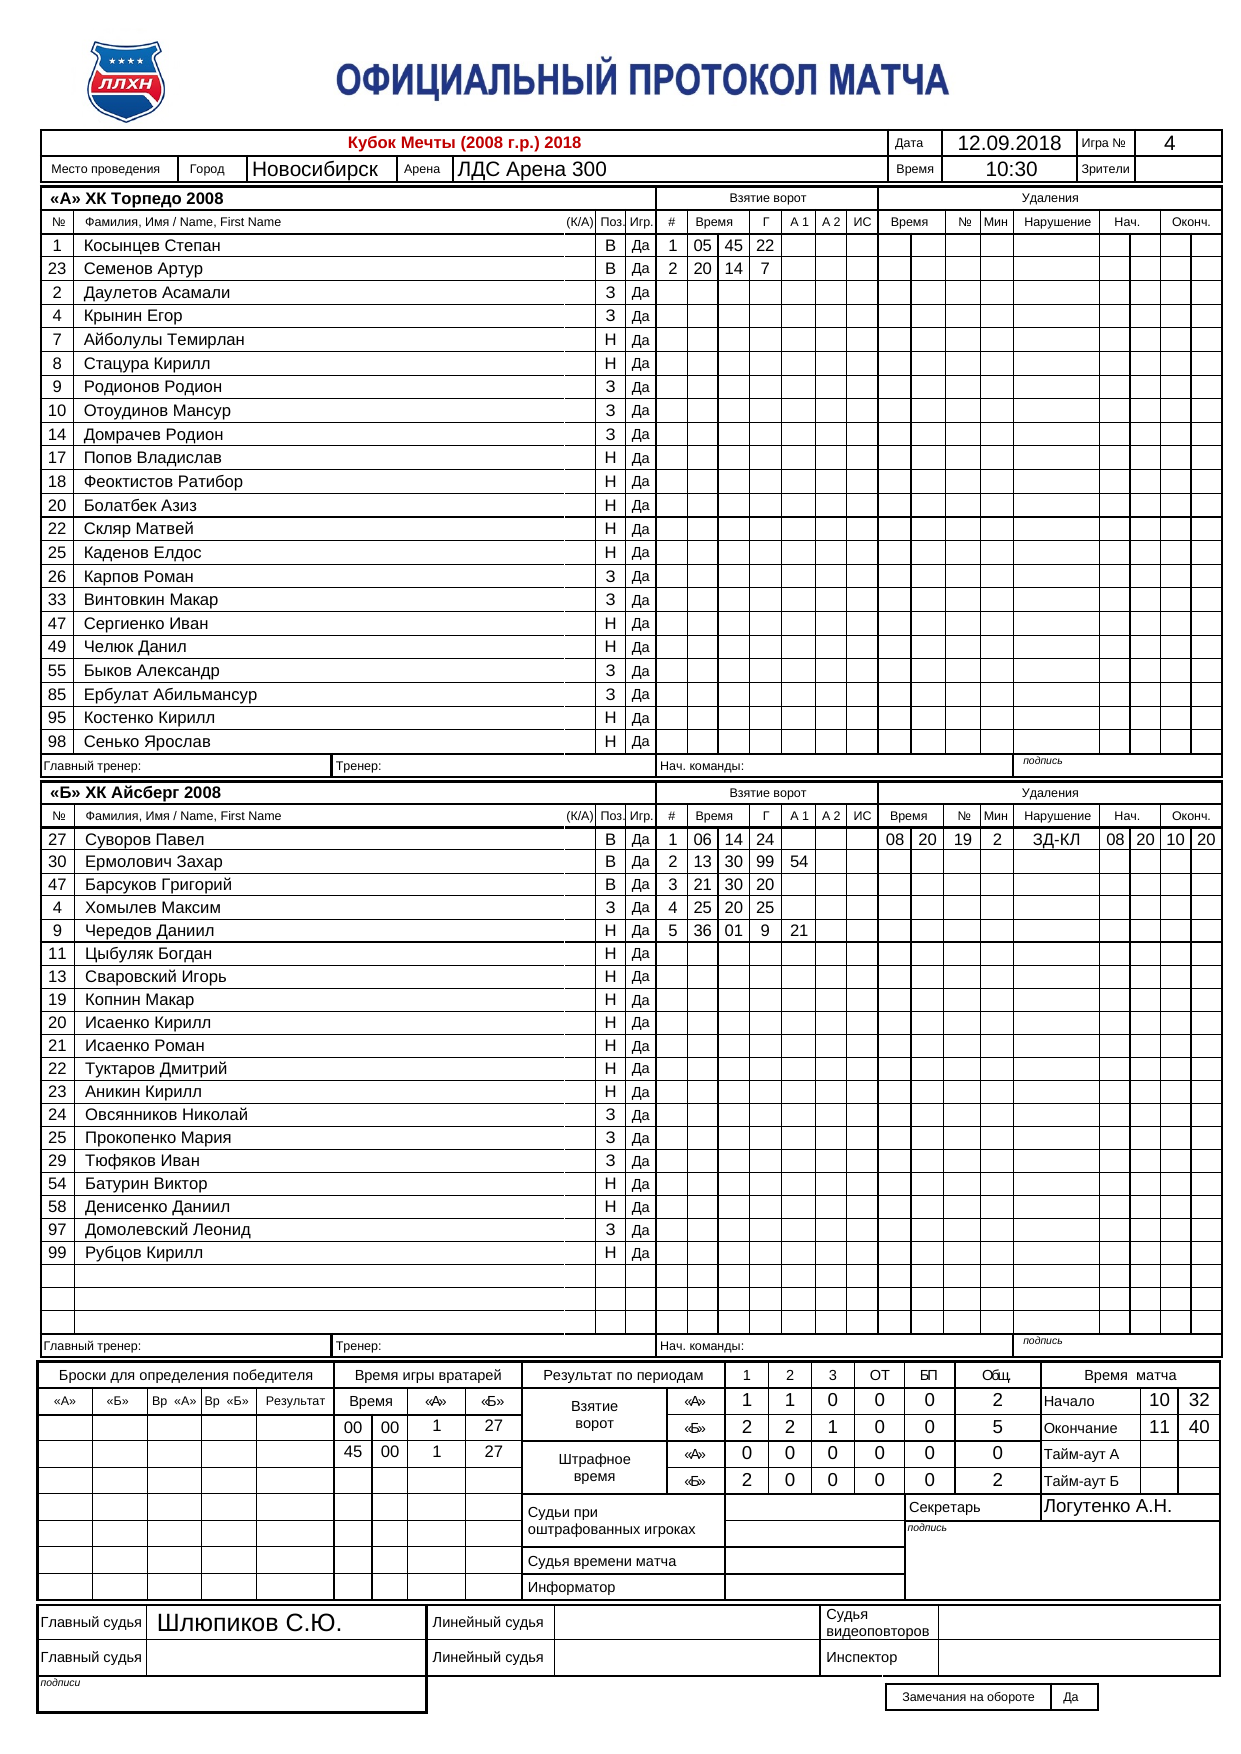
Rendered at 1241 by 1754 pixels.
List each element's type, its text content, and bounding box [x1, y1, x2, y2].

table_cell 0 [812, 1389, 854, 1413]
table_cell Мин [981, 211, 1013, 233]
table_cell [946, 423, 980, 445]
table_cell [981, 305, 1013, 327]
table_cell [1161, 636, 1190, 658]
table_cell Феоктистов Ратибор [74, 470, 564, 493]
table_cell 0 [905, 1415, 954, 1440]
table_cell [565, 730, 595, 753]
table_cell [1100, 659, 1129, 682]
table_cell Главный тренер: [42, 1335, 330, 1356]
table_cell Каденов Елдос [74, 541, 564, 564]
table_cell [719, 1035, 749, 1057]
table_cell [912, 423, 945, 445]
table_cell [816, 1196, 846, 1218]
table_cell [1014, 1219, 1099, 1241]
table_cell [847, 874, 877, 895]
table_cell [912, 376, 945, 398]
table_cell [1100, 281, 1129, 303]
table_cell [912, 588, 945, 611]
table_cell [883, 1677, 1220, 1681]
table_cell ИС [847, 805, 877, 826]
table_cell [912, 636, 945, 658]
table_cell Оконч. [1161, 805, 1221, 826]
table_cell [657, 1242, 687, 1264]
table_cell Ербулат Абильмансур [74, 683, 564, 706]
table_cell [202, 1494, 256, 1520]
table_cell [1014, 423, 1099, 445]
table_cell [657, 1012, 687, 1033]
table_header «А» ХК Торпедо 2008 [42, 188, 655, 209]
table_cell Да [626, 1219, 655, 1241]
table_cell Да [626, 565, 655, 587]
table_cell [1161, 1058, 1190, 1079]
table_cell [596, 1265, 625, 1287]
table_cell [719, 328, 749, 351]
table_cell [847, 1265, 877, 1287]
table_cell [816, 446, 846, 469]
table_cell Исаенко Роман [75, 1035, 564, 1057]
table_cell Да [626, 1012, 655, 1033]
table_cell Н [596, 920, 625, 941]
table_cell [782, 281, 815, 303]
table_cell Да [626, 1104, 655, 1126]
table_cell [688, 636, 717, 658]
table_cell [373, 1521, 407, 1546]
table_cell [847, 896, 877, 918]
table_cell [912, 518, 945, 540]
table_cell [816, 1265, 846, 1287]
table_cell [565, 659, 595, 682]
table_cell [1014, 636, 1099, 658]
table_cell 2 [726, 1415, 768, 1440]
table_cell [719, 1196, 749, 1218]
table_cell [981, 850, 1013, 872]
table_cell [1161, 896, 1190, 918]
table_cell [565, 943, 595, 964]
table_cell Да [626, 683, 655, 706]
table_cell [1100, 541, 1129, 564]
table_cell [1161, 1265, 1190, 1287]
table_cell [912, 1012, 943, 1033]
table_cell [1131, 470, 1160, 493]
table_cell [1161, 518, 1190, 540]
table_cell Да [626, 1058, 655, 1079]
table_cell [750, 423, 781, 445]
table_cell [847, 399, 877, 422]
table_cell В [596, 850, 625, 872]
table_cell 1 [812, 1415, 854, 1440]
table_cell [1014, 281, 1099, 303]
table_cell Денисенко Даниил [75, 1196, 564, 1218]
table_cell Да [626, 518, 655, 540]
table_cell [981, 730, 1013, 753]
table_cell [782, 1173, 815, 1195]
table_cell [1192, 1288, 1221, 1310]
table_cell [688, 376, 717, 398]
table_cell [657, 659, 687, 682]
table_cell [847, 1242, 877, 1264]
table_cell [816, 943, 846, 964]
table_cell Игр. [626, 805, 655, 826]
table_cell Фамилия, Имя / Name, First Name [74, 211, 565, 233]
table_cell [847, 1311, 877, 1333]
table_cell [946, 683, 980, 706]
table_cell [657, 1196, 687, 1218]
table_cell 23 [42, 1081, 74, 1103]
table_cell [1161, 328, 1190, 351]
table_cell Да [626, 874, 655, 895]
table_cell [981, 1035, 1013, 1057]
picture [5, 28, 1179, 129]
table_cell [1100, 1012, 1129, 1033]
table_cell [879, 636, 910, 658]
table_cell Да [626, 376, 655, 398]
table_cell [879, 1127, 910, 1149]
table_cell [1100, 565, 1129, 587]
table_cell [847, 920, 877, 941]
table_cell Н [596, 541, 625, 564]
table_cell [1131, 683, 1160, 706]
table_cell [847, 446, 877, 469]
table_cell З [596, 376, 625, 398]
table_cell З [596, 399, 625, 422]
table_cell 19 [42, 989, 74, 1011]
table_cell [816, 1219, 846, 1241]
table_cell [879, 850, 910, 872]
table_cell [879, 235, 910, 256]
table_cell [1179, 1468, 1219, 1493]
table_cell [816, 281, 846, 303]
table_cell [847, 257, 877, 280]
table_cell [782, 1127, 815, 1149]
table_cell [981, 494, 1013, 516]
table_cell [912, 1288, 943, 1310]
table_cell [946, 541, 980, 564]
table_cell [257, 1521, 333, 1546]
table_cell [1161, 541, 1190, 564]
table_cell [782, 1012, 815, 1033]
table_cell [1161, 1311, 1190, 1333]
table_cell [912, 1035, 943, 1057]
table_cell [847, 659, 877, 682]
table_cell [1014, 1288, 1099, 1310]
table_cell [816, 518, 846, 540]
table_cell 95 [42, 707, 73, 729]
table_cell [944, 1058, 980, 1079]
table_cell [816, 399, 846, 422]
table_cell 22 [750, 235, 781, 256]
table_header 3 [812, 1363, 854, 1387]
table_cell [912, 235, 945, 256]
table_cell [1014, 1242, 1099, 1264]
table_cell Да [626, 896, 655, 918]
table_cell 19 [944, 829, 980, 849]
table_cell 10:30 [943, 157, 1076, 181]
table_cell [1161, 989, 1190, 1011]
table_cell [565, 874, 595, 895]
table_cell [879, 305, 910, 327]
table_cell [1100, 707, 1129, 729]
table_cell [816, 874, 846, 895]
table_header 2 [769, 1363, 811, 1387]
table_cell [981, 989, 1013, 1011]
table_cell Да [626, 1242, 655, 1264]
table_cell [981, 1081, 1013, 1103]
table_cell [75, 1311, 564, 1333]
table_cell [912, 565, 945, 587]
table_cell [657, 1173, 687, 1195]
table_cell [1100, 989, 1129, 1011]
table_cell [981, 281, 1013, 303]
table_cell [816, 636, 846, 658]
table_cell [816, 920, 846, 941]
table_cell [1131, 1242, 1160, 1264]
table_cell [879, 1242, 910, 1264]
table_cell [565, 1311, 595, 1333]
table_cell [1100, 376, 1129, 398]
table_cell [944, 1219, 980, 1241]
table_cell [879, 470, 910, 493]
table_cell Да [626, 829, 655, 849]
table_cell [912, 943, 943, 964]
table_cell 13 [688, 850, 717, 872]
table_cell [565, 1127, 595, 1149]
table_cell Тайм-аут Б [1042, 1468, 1140, 1493]
table_cell [42, 1288, 74, 1310]
table_cell ИС [847, 211, 877, 233]
table_cell [750, 1012, 781, 1033]
table_cell 2 [657, 257, 687, 280]
table_cell (К/А) [565, 805, 595, 826]
table_cell Да [626, 730, 655, 753]
table_cell подпись [1014, 1335, 1221, 1356]
table_cell [1161, 874, 1190, 895]
table_cell [719, 494, 749, 516]
table_cell 00 [373, 1416, 407, 1440]
table_cell [202, 1521, 256, 1546]
table_cell [981, 1219, 1013, 1241]
table_cell [657, 1035, 687, 1057]
table_cell [719, 966, 749, 987]
table_cell А 2 [816, 805, 846, 826]
table_cell 08 [879, 829, 910, 849]
table_cell [1014, 896, 1099, 918]
table_cell 0 [812, 1442, 854, 1467]
table_cell [750, 305, 781, 327]
table_cell [1014, 470, 1099, 493]
table_cell [782, 352, 815, 374]
table_cell [565, 966, 595, 987]
table_cell [719, 989, 749, 1011]
table_cell [816, 989, 846, 1011]
table_cell [946, 636, 980, 658]
table_cell [1100, 1127, 1129, 1149]
table_cell [750, 1035, 781, 1057]
table_cell [847, 989, 877, 1011]
table_cell [719, 1311, 749, 1333]
table_cell Туктаров Дмитрий [75, 1058, 564, 1079]
table_cell [750, 707, 781, 729]
table_cell Нарушение [1014, 211, 1099, 233]
table_cell [148, 1521, 201, 1546]
table_cell [719, 1265, 749, 1287]
table_cell [1192, 518, 1221, 540]
table_cell [719, 1288, 749, 1310]
table_cell [944, 1150, 980, 1172]
table_cell [1192, 943, 1221, 964]
table_cell [1131, 518, 1160, 540]
table_cell [466, 1521, 521, 1546]
table_cell [688, 659, 717, 682]
table_cell [912, 989, 943, 1011]
table_cell Время [879, 211, 945, 233]
table_cell [847, 1104, 877, 1126]
table_cell [847, 1127, 877, 1149]
table_cell Время [335, 1389, 407, 1413]
table_cell [879, 1288, 910, 1310]
table_cell [1014, 1311, 1099, 1333]
table_cell [816, 470, 846, 493]
table_cell [657, 966, 687, 987]
table_cell Костенко Кирилл [74, 707, 564, 729]
table_cell [1014, 1173, 1099, 1195]
table_header ОТ [855, 1363, 904, 1387]
table_cell [879, 1150, 910, 1172]
table_cell 0 [905, 1389, 954, 1413]
table_cell [1014, 966, 1099, 987]
table_cell Инспектор [821, 1640, 938, 1675]
table_cell [1161, 235, 1190, 256]
table_cell [1131, 612, 1160, 634]
table_cell [782, 943, 815, 964]
table_cell [565, 518, 595, 540]
table_cell Н [596, 612, 625, 634]
table_cell [75, 1265, 564, 1287]
table_cell 85 [42, 683, 73, 706]
table_cell Да [626, 423, 655, 445]
table_cell [1100, 494, 1129, 516]
table_cell Родионов Родион [74, 376, 564, 398]
table_cell Место проведения [42, 157, 177, 181]
table_cell [939, 1606, 1219, 1639]
table_cell [944, 1012, 980, 1033]
table_cell [1100, 1265, 1129, 1287]
table_cell [750, 1127, 781, 1149]
table_cell [879, 896, 910, 918]
table_cell [1100, 588, 1129, 611]
table_cell [782, 1196, 815, 1218]
table_cell [847, 1150, 877, 1172]
table_header Взятие ворот [657, 188, 877, 209]
table_cell [335, 1494, 371, 1520]
table_cell [879, 1196, 910, 1218]
table_cell [782, 541, 815, 564]
table_cell [1179, 1441, 1219, 1467]
table_cell [750, 730, 781, 753]
table_cell [879, 730, 910, 753]
table_cell 0 [855, 1468, 904, 1493]
table_cell [1100, 612, 1129, 634]
table_cell подпись [1014, 755, 1221, 776]
table_cell [688, 1219, 717, 1241]
table_cell [1100, 1219, 1129, 1241]
table_cell [42, 1311, 74, 1333]
table_cell [816, 1127, 846, 1149]
table_cell 3 [657, 874, 687, 895]
table_cell 27 [42, 829, 74, 849]
table_cell [257, 1494, 333, 1520]
table_cell [93, 1468, 147, 1493]
table_cell [1014, 235, 1099, 256]
table_cell «А» [39, 1389, 92, 1413]
table_cell Скляр Матвей [74, 518, 564, 540]
table_cell [565, 257, 595, 280]
table_cell [1014, 446, 1099, 469]
table_cell [1131, 399, 1160, 422]
table_cell [944, 989, 980, 1011]
table_cell 18 [42, 470, 73, 493]
table_cell [565, 281, 595, 303]
table_cell [1131, 446, 1160, 469]
table_cell 24 [750, 829, 781, 849]
table_cell [847, 636, 877, 658]
table_cell [1131, 1173, 1160, 1195]
table_cell [981, 518, 1013, 540]
table_cell [1161, 730, 1190, 753]
table_cell [879, 257, 910, 280]
table_cell [1014, 588, 1099, 611]
table_cell [719, 683, 749, 706]
table_cell [981, 659, 1013, 682]
table_cell [879, 1012, 910, 1033]
table_cell [688, 1265, 717, 1287]
table_cell 14 [719, 257, 749, 280]
table_cell [912, 1219, 943, 1241]
table_cell [565, 989, 595, 1011]
table_cell 98 [42, 730, 73, 753]
table_cell З [596, 683, 625, 706]
table_cell [981, 588, 1013, 611]
table_cell [946, 707, 980, 729]
table_cell [257, 1441, 333, 1467]
table_cell [1192, 423, 1221, 445]
table_cell 5 [657, 920, 687, 941]
table_cell Новосибирск [248, 157, 396, 181]
table_cell [981, 1265, 1013, 1287]
table_cell [981, 1012, 1013, 1033]
table_cell [912, 1242, 943, 1264]
table_cell [981, 470, 1013, 493]
table_cell [879, 352, 910, 374]
table_cell 4 [42, 896, 74, 918]
table_cell Главный тренер: [42, 755, 330, 776]
table_cell Н [596, 989, 625, 1011]
table_cell Линейный судья [428, 1640, 554, 1675]
table_cell [816, 1058, 846, 1079]
table_cell [847, 829, 877, 849]
table_cell [565, 1288, 595, 1310]
table_cell 06 [688, 829, 717, 849]
table_cell [944, 896, 980, 918]
table_cell 27 [466, 1441, 521, 1467]
table_cell [750, 659, 781, 682]
table_cell [688, 399, 717, 422]
table_cell [1014, 399, 1099, 422]
table_cell Линейный судья [428, 1606, 554, 1639]
table_cell [1161, 1288, 1190, 1310]
table_cell [847, 423, 877, 445]
table_cell [879, 659, 910, 682]
table_cell 08 [1100, 829, 1129, 849]
table_cell [1100, 470, 1129, 493]
table_cell [719, 612, 749, 634]
table_cell [1014, 730, 1099, 753]
table_cell [944, 1081, 980, 1103]
table_cell [657, 588, 687, 611]
table_cell [912, 446, 945, 469]
table_cell [1192, 1265, 1221, 1287]
table_cell [1131, 328, 1160, 351]
table_cell подписи [39, 1677, 425, 1711]
table_cell [1014, 494, 1099, 516]
table_cell [879, 683, 910, 706]
table_cell [1192, 305, 1221, 327]
table_cell Н [596, 1242, 625, 1264]
table_cell [816, 1288, 846, 1310]
table_cell [1100, 235, 1129, 256]
table_cell [657, 612, 687, 634]
table_cell # [657, 211, 687, 233]
table_cell [912, 470, 945, 493]
table_cell [782, 446, 815, 469]
table_cell [565, 636, 595, 658]
table_cell 2 [981, 829, 1013, 849]
table_cell [981, 874, 1013, 895]
table_cell 0 [905, 1468, 954, 1493]
table_cell [847, 541, 877, 564]
table_cell Поз. [596, 805, 625, 826]
table_header Кубок Мечты (2008 г.р.) 2018 [42, 131, 887, 155]
table_cell [1192, 1196, 1221, 1218]
table_cell [719, 1150, 749, 1172]
table_cell [1161, 1035, 1190, 1057]
table_cell [879, 966, 910, 987]
table_cell [1161, 565, 1190, 587]
table_cell Судья времени матча [523, 1548, 724, 1573]
table_cell [879, 565, 910, 587]
table_cell [912, 612, 945, 634]
table_cell [946, 328, 980, 351]
table_cell [981, 1173, 1013, 1195]
table_header Взятие ворот [657, 783, 877, 803]
table_cell Да [626, 305, 655, 327]
table_cell [565, 1035, 595, 1057]
table_cell [39, 1494, 92, 1520]
table_cell [1014, 1035, 1099, 1057]
table_cell Да [626, 1196, 655, 1218]
table_cell [1192, 1104, 1221, 1126]
table_cell [1161, 257, 1190, 280]
table_cell 24 [42, 1104, 74, 1126]
table_cell [565, 565, 595, 587]
table_header Время матча [1042, 1363, 1219, 1387]
table_cell [1131, 352, 1160, 374]
table_cell [1014, 612, 1099, 634]
table_cell [1014, 1104, 1099, 1126]
table_cell [1131, 874, 1160, 895]
table_cell 21 [782, 920, 815, 941]
table_cell [847, 850, 877, 872]
table_cell [1100, 636, 1129, 658]
table_cell 14 [42, 423, 73, 445]
table_cell [847, 588, 877, 611]
table_cell [782, 1104, 815, 1126]
table_cell [565, 707, 595, 729]
table_cell Да [626, 470, 655, 493]
table_cell [816, 1150, 846, 1172]
table_cell [657, 1288, 687, 1310]
table_cell [719, 1104, 749, 1126]
table_cell [1100, 1288, 1129, 1310]
table_cell [555, 1640, 819, 1675]
table_cell [816, 494, 846, 516]
table_cell Нарушение [1014, 805, 1099, 826]
table_header Броски для определения победителя [39, 1363, 333, 1387]
table_cell [1192, 257, 1221, 280]
table_cell [1100, 1173, 1129, 1195]
table_cell [202, 1416, 256, 1440]
table_cell З [596, 423, 625, 445]
table_cell Нач. [1100, 211, 1160, 233]
table_cell [93, 1547, 147, 1573]
table_cell Игр. [626, 211, 655, 233]
table_cell [147, 1640, 425, 1675]
table_cell 1 [726, 1389, 768, 1413]
table_cell «А» [668, 1442, 724, 1467]
table_cell 25 [42, 541, 73, 564]
table_cell [688, 423, 717, 445]
table_cell [565, 1173, 595, 1195]
table_cell [750, 636, 781, 658]
table_cell [1131, 423, 1160, 445]
table_cell [750, 1081, 781, 1103]
table_cell [1131, 1196, 1160, 1218]
table_cell [1192, 730, 1221, 753]
table_cell [39, 1521, 92, 1546]
table_cell Начало [1042, 1389, 1140, 1413]
table_cell [688, 966, 717, 987]
table_cell [750, 1150, 781, 1172]
table_cell № [42, 805, 74, 826]
table_cell [879, 376, 910, 398]
table_cell [946, 588, 980, 611]
table_cell [1192, 966, 1221, 987]
table_cell [946, 494, 980, 516]
table_cell [1161, 707, 1190, 729]
table_cell [466, 1574, 521, 1599]
table_cell [657, 470, 687, 493]
table_cell [719, 659, 749, 682]
table_cell [1014, 850, 1099, 872]
table_cell [726, 1495, 904, 1520]
table_cell 2 [769, 1415, 811, 1440]
table_cell 10 [42, 399, 73, 422]
table_cell [657, 1150, 687, 1172]
table_cell [1192, 399, 1221, 422]
table_cell ЗД-КЛ [1014, 829, 1099, 849]
table_cell [1161, 423, 1190, 445]
table_cell [1141, 1441, 1177, 1467]
table_cell 45 [335, 1441, 371, 1467]
table_cell Да [626, 1173, 655, 1195]
table_cell 47 [42, 612, 73, 634]
table_header 4 [1136, 131, 1221, 155]
table_cell [688, 943, 717, 964]
table_cell [148, 1547, 201, 1573]
table_cell [782, 636, 815, 658]
table_cell [879, 612, 910, 634]
table_cell [847, 1081, 877, 1103]
table_cell 8 [42, 352, 73, 374]
table_cell [879, 1104, 910, 1126]
table_cell [981, 1196, 1013, 1218]
table_cell З [596, 1219, 625, 1241]
table_cell [1131, 235, 1160, 256]
table_cell Прокопенко Мария [75, 1127, 564, 1149]
table_cell 30 [42, 850, 74, 872]
table_cell Н [596, 636, 625, 658]
table_cell [1161, 1012, 1190, 1033]
table_cell [1161, 1196, 1190, 1218]
table_cell [1131, 257, 1160, 280]
table_cell № [946, 211, 980, 233]
table_cell [657, 494, 687, 516]
table_cell [847, 494, 877, 516]
table_cell 55 [42, 659, 73, 682]
table_cell [1100, 399, 1129, 422]
table_cell [1014, 1081, 1099, 1103]
table_cell Г [750, 211, 781, 233]
table_cell Фамилия, Имя / Name, First Name [75, 805, 565, 826]
table_cell Сергиенко Иван [74, 612, 564, 634]
table_cell 9 [750, 920, 781, 941]
table_cell Да [626, 966, 655, 987]
table_cell [1131, 943, 1160, 964]
table_cell [657, 730, 687, 753]
table_cell Город [179, 157, 246, 181]
table_cell [202, 1574, 256, 1599]
table_cell [688, 305, 717, 327]
table_cell [981, 399, 1013, 422]
table_cell [657, 1311, 687, 1333]
table_cell [1161, 1081, 1190, 1103]
table_cell [148, 1416, 201, 1440]
table_cell Исаенко Кирилл [75, 1012, 564, 1033]
table_cell [657, 352, 687, 374]
table_cell [782, 874, 815, 895]
table_cell [847, 305, 877, 327]
table_cell [565, 850, 595, 872]
table_cell [847, 352, 877, 374]
table_cell [946, 565, 980, 587]
table_cell [626, 1265, 655, 1287]
table_cell [816, 541, 846, 564]
table_cell [816, 1242, 846, 1264]
table_cell [847, 683, 877, 706]
table_cell Да [626, 920, 655, 941]
table_cell З [596, 281, 625, 303]
table_cell [847, 470, 877, 493]
table_cell Оконч. [1161, 211, 1221, 233]
table_cell 30 [719, 874, 749, 895]
table_cell [202, 1468, 256, 1493]
table_cell [565, 1150, 595, 1172]
table_cell [373, 1547, 407, 1573]
table_cell [688, 494, 717, 516]
table_cell А 1 [782, 211, 815, 233]
table_cell 9 [42, 376, 73, 398]
table_cell Н [596, 730, 625, 753]
table_cell [879, 494, 910, 516]
table_cell [782, 659, 815, 682]
table_cell Время [879, 805, 943, 826]
table_cell Тренер: [333, 755, 655, 776]
table_cell [719, 423, 749, 445]
table_cell 10 [1161, 829, 1190, 849]
table_cell [1192, 328, 1221, 351]
table_cell [782, 328, 815, 351]
table_cell [1131, 1311, 1160, 1333]
table_cell [750, 328, 781, 351]
table_cell [39, 1574, 92, 1599]
table_cell [1161, 399, 1190, 422]
table_header Удаления [879, 783, 1221, 803]
table_cell 45 [719, 235, 749, 256]
table_cell 0 [905, 1442, 954, 1467]
table_cell Нач. команды: [657, 1335, 1012, 1356]
table_cell [782, 399, 815, 422]
table_cell [944, 1242, 980, 1264]
table_cell [981, 1127, 1013, 1149]
table_cell [1192, 920, 1221, 941]
table_cell 9 [42, 920, 74, 941]
table_cell [847, 376, 877, 398]
table_cell [782, 470, 815, 493]
table_cell [782, 257, 815, 280]
table_cell 2 [657, 850, 687, 872]
table_cell [946, 399, 980, 422]
table_cell [565, 352, 595, 374]
table_cell [719, 707, 749, 729]
table_cell [1136, 157, 1221, 181]
table_header Замечания на обороте [887, 1685, 1050, 1709]
table_cell [816, 423, 846, 445]
table_cell [1192, 588, 1221, 611]
table_cell [565, 494, 595, 516]
table_cell Отоудинов Мансур [74, 399, 564, 422]
table_cell [688, 1173, 717, 1195]
table_cell [1131, 1265, 1160, 1287]
table_cell [75, 1288, 564, 1310]
table_cell [1192, 612, 1221, 634]
table_cell [1192, 636, 1221, 658]
table_cell [1131, 1219, 1160, 1241]
table_cell [1161, 446, 1190, 469]
table_cell [1014, 683, 1099, 706]
table_cell З [596, 896, 625, 918]
table_cell [847, 1012, 877, 1033]
table_cell [944, 1035, 980, 1057]
table_cell [257, 1574, 333, 1599]
table_cell [981, 920, 1013, 941]
table_cell [750, 683, 781, 706]
table_cell Н [596, 1012, 625, 1033]
table_cell [657, 565, 687, 587]
table_cell Даулетов Асамали [74, 281, 564, 303]
table_cell [750, 352, 781, 374]
table_cell 20 [688, 257, 717, 280]
table_cell [981, 257, 1013, 280]
table_cell [981, 235, 1013, 256]
table_cell [1131, 1150, 1160, 1172]
table_cell [750, 399, 781, 422]
table_cell [1014, 1058, 1099, 1079]
table_cell [565, 588, 595, 611]
table_cell # [657, 805, 687, 826]
table_cell Да [626, 659, 655, 682]
table_cell 20 [719, 896, 749, 918]
table_cell [688, 683, 717, 706]
table_cell [912, 1104, 943, 1126]
table_cell Да [626, 1150, 655, 1172]
table_cell 0 [812, 1468, 854, 1493]
table_cell [847, 1035, 877, 1057]
table_cell [565, 1058, 595, 1079]
table_cell [816, 1104, 846, 1126]
table_cell «Б» [668, 1468, 724, 1493]
table_cell [148, 1574, 201, 1599]
table_cell № [944, 805, 980, 826]
table_cell 29 [42, 1150, 74, 1172]
table_cell 47 [42, 874, 74, 895]
table_cell Н [596, 966, 625, 987]
table_cell [1100, 1150, 1129, 1172]
table_cell [688, 565, 717, 587]
table_cell [847, 1288, 877, 1310]
table_cell [879, 1219, 910, 1241]
table_cell [1100, 1104, 1129, 1126]
table_cell 1 [657, 829, 687, 849]
table_cell [782, 896, 815, 918]
table_cell [1014, 1012, 1099, 1033]
table_cell [847, 281, 877, 303]
table_cell [1100, 1058, 1129, 1079]
table_cell [750, 943, 781, 964]
table_cell [981, 612, 1013, 634]
table_cell Нач. [1100, 805, 1160, 826]
table_cell [879, 423, 910, 445]
table_cell [1161, 281, 1190, 303]
table_cell [946, 612, 980, 634]
table_cell [981, 1288, 1013, 1310]
table_cell [688, 1104, 717, 1126]
table_cell [719, 588, 749, 611]
table_cell 2 [726, 1468, 768, 1493]
table_cell 97 [42, 1219, 74, 1241]
table_cell [879, 1081, 910, 1103]
table_cell А 2 [816, 211, 846, 233]
table_cell [555, 1606, 819, 1639]
table_cell [912, 494, 945, 516]
table_cell [657, 1081, 687, 1103]
table_cell Вр «А» [148, 1389, 201, 1413]
table_cell З [596, 565, 625, 587]
table_cell [148, 1441, 201, 1467]
table_cell «А» [408, 1389, 465, 1413]
table_header Игра № [1078, 131, 1134, 155]
table_cell [879, 1173, 910, 1195]
table_cell [782, 1242, 815, 1264]
table_header БП [905, 1363, 954, 1387]
table_cell [946, 281, 980, 303]
table_cell [688, 328, 717, 351]
table_cell [1161, 470, 1190, 493]
table_cell [750, 989, 781, 1011]
table_cell [981, 1104, 1013, 1126]
table_cell [408, 1521, 465, 1546]
table_cell [1099, 1682, 1220, 1711]
table_cell [257, 1468, 333, 1493]
table_cell Да [626, 352, 655, 374]
table_cell [981, 1242, 1013, 1264]
table_cell [946, 352, 980, 374]
table_cell Взятие ворот [523, 1389, 666, 1440]
table_cell [1161, 659, 1190, 682]
table_cell [1131, 565, 1160, 587]
table_cell [335, 1547, 371, 1573]
table_cell [1100, 943, 1129, 964]
table_cell Н [596, 1035, 625, 1057]
table_cell «Б» [93, 1389, 147, 1413]
table_cell [1192, 707, 1221, 729]
table_cell [688, 1150, 717, 1172]
table_cell [750, 565, 781, 587]
table_cell [1161, 305, 1190, 327]
table_cell [816, 376, 846, 398]
table_cell [688, 470, 717, 493]
table_cell [1014, 541, 1099, 564]
table_cell [750, 1173, 781, 1195]
table_cell [1161, 920, 1190, 941]
table_cell 26 [42, 565, 73, 587]
table_cell [657, 1265, 687, 1287]
table_cell [373, 1468, 407, 1493]
table_cell [657, 636, 687, 658]
table_cell [847, 235, 877, 256]
table_header Удаления [879, 188, 1221, 209]
table_cell [944, 874, 980, 895]
table_cell [657, 423, 687, 445]
table_cell [1131, 588, 1160, 611]
table_cell [816, 565, 846, 587]
table_cell [1100, 920, 1129, 941]
table_cell Да [626, 707, 655, 729]
table_cell [719, 352, 749, 374]
table_cell Да [626, 1081, 655, 1103]
table_cell [565, 1104, 595, 1126]
table_cell [847, 707, 877, 729]
table_cell 0 [769, 1468, 811, 1493]
table_cell [466, 1547, 521, 1573]
table_cell Болатбек Азиз [74, 494, 564, 516]
table_cell [879, 518, 910, 540]
table_cell [944, 1311, 980, 1333]
table_cell [719, 636, 749, 658]
table_cell [1192, 281, 1221, 303]
table_cell Да [626, 850, 655, 872]
table_cell Да [626, 612, 655, 634]
table_cell Результат [257, 1389, 333, 1413]
table_cell А 1 [782, 805, 815, 826]
table_cell [257, 1547, 333, 1573]
table_cell Судьи при оштрафованных игроках [523, 1495, 724, 1546]
table_cell Косынцев Степан [74, 235, 564, 256]
table_cell [912, 920, 943, 941]
table_cell Да [626, 257, 655, 280]
table_header «Б» ХК Айсберг 2008 [42, 783, 655, 803]
table_cell Поз. [596, 211, 625, 233]
table_cell [1131, 659, 1160, 682]
table_cell [816, 730, 846, 753]
table_cell Сваровский Игорь [75, 966, 564, 987]
table_cell [719, 1242, 749, 1264]
table_cell [1100, 730, 1129, 753]
table_cell [912, 257, 945, 280]
table_cell [1131, 730, 1160, 753]
table_cell [1131, 281, 1160, 303]
table_cell [946, 659, 980, 682]
table_cell [847, 730, 877, 753]
table_cell 1 [657, 235, 687, 256]
table_cell 25 [750, 896, 781, 918]
table_cell Хомылев Максим [75, 896, 564, 918]
table_cell [782, 1219, 815, 1241]
table_cell 32 [1179, 1389, 1219, 1413]
table_cell Тюфяков Иван [75, 1150, 564, 1172]
table_cell Батурин Виктор [75, 1173, 564, 1195]
table_cell [688, 730, 717, 753]
table_cell [816, 257, 846, 280]
table_cell [565, 920, 595, 941]
table_cell [657, 1104, 687, 1126]
table_cell 30 [719, 850, 749, 872]
table_cell [879, 541, 910, 564]
table_cell [1100, 305, 1129, 327]
table_cell [912, 850, 943, 872]
table_cell [373, 1494, 407, 1520]
table_cell [39, 1547, 92, 1573]
table_cell [688, 1311, 717, 1333]
table_cell Н [596, 470, 625, 493]
table_cell [596, 1288, 625, 1310]
table_cell [946, 730, 980, 753]
table_cell [657, 399, 687, 422]
table_cell [944, 850, 980, 872]
table_cell 0 [769, 1442, 811, 1467]
table_cell [719, 281, 749, 303]
table_cell [565, 1219, 595, 1241]
table_cell [782, 707, 815, 729]
table_cell [879, 1265, 910, 1287]
table_cell [1192, 989, 1221, 1011]
table_cell Судья видеоповторов [821, 1606, 938, 1639]
table_cell 4 [657, 896, 687, 918]
table_cell 23 [42, 257, 73, 280]
table_cell [408, 1574, 465, 1599]
table_cell Копнин Макар [75, 989, 564, 1011]
table_cell [719, 376, 749, 398]
table_cell [657, 943, 687, 964]
table_cell [1192, 1242, 1221, 1264]
table_header Время игры вратарей [335, 1363, 521, 1387]
table_cell [782, 683, 815, 706]
table_cell 40 [1179, 1415, 1219, 1440]
table_cell [944, 1265, 980, 1287]
table_cell [565, 446, 595, 469]
table_cell [912, 896, 943, 918]
table_cell 20 [1192, 829, 1221, 849]
table_cell 20 [750, 874, 781, 895]
table_cell [816, 1081, 846, 1103]
table_cell Айболулы Темирлан [74, 328, 564, 351]
table_cell Домолевский Леонид [75, 1219, 564, 1241]
table_header Дата [889, 131, 941, 155]
table_cell [1100, 1196, 1129, 1218]
table_cell [879, 943, 910, 964]
table_cell 22 [42, 518, 73, 540]
table_cell [1161, 966, 1190, 987]
table_cell [565, 470, 595, 493]
table_cell 7 [750, 257, 781, 280]
table_cell Окончание [1042, 1415, 1140, 1440]
table_cell [1192, 850, 1221, 872]
table_cell Время [688, 211, 749, 233]
table_cell [750, 966, 781, 987]
table_cell [688, 518, 717, 540]
table_cell 5 [956, 1415, 1040, 1440]
table_cell [39, 1441, 92, 1467]
table_cell [782, 376, 815, 398]
table_cell [816, 305, 846, 327]
table_cell [1161, 1104, 1190, 1126]
table_cell [257, 1416, 333, 1440]
table_cell [944, 943, 980, 964]
table_cell 13 [42, 966, 74, 987]
table_cell [657, 707, 687, 729]
table_cell [1161, 612, 1190, 634]
table_cell 20 [912, 829, 943, 849]
table_cell ЛДС Арена 300 [454, 157, 887, 181]
table_cell 54 [42, 1173, 74, 1195]
table_cell [726, 1548, 904, 1573]
table_cell 10 [1141, 1389, 1177, 1413]
table_header Да [1052, 1685, 1097, 1709]
table_cell [981, 565, 1013, 587]
table_cell [1192, 541, 1221, 564]
table_cell [626, 1288, 655, 1310]
table_cell [912, 281, 945, 303]
table_cell [42, 1265, 74, 1287]
table_cell Н [596, 1173, 625, 1195]
table_cell [719, 518, 749, 540]
table_cell Зрители [1078, 157, 1134, 181]
table_cell 11 [1141, 1415, 1177, 1440]
table_cell [750, 376, 781, 398]
table_cell [879, 1058, 910, 1079]
table_cell Да [626, 989, 655, 1011]
table_cell [1131, 1012, 1160, 1033]
table_cell [847, 565, 877, 587]
table_cell [688, 281, 717, 303]
table_cell 25 [688, 896, 717, 918]
table_cell [750, 1242, 781, 1264]
table_cell Да [626, 943, 655, 964]
table_cell Да [626, 328, 655, 351]
table_cell [657, 328, 687, 351]
table_cell 00 [373, 1441, 407, 1467]
table_cell Карпов Роман [74, 565, 564, 587]
table_cell [688, 1288, 717, 1310]
table_cell [1100, 257, 1129, 280]
table_cell [782, 1058, 815, 1079]
table_cell [912, 1081, 943, 1103]
table_cell [1192, 376, 1221, 398]
table_cell 05 [688, 235, 717, 256]
table_cell [750, 1196, 781, 1218]
table_cell [939, 1640, 1219, 1675]
table_cell 17 [42, 446, 73, 469]
table_cell [428, 1677, 882, 1711]
table_cell [750, 1058, 781, 1079]
table_cell [719, 541, 749, 564]
table_cell [912, 399, 945, 422]
table_cell [750, 470, 781, 493]
table_cell [879, 874, 910, 895]
table_cell Н [596, 943, 625, 964]
table_cell [657, 1127, 687, 1149]
table_cell [1100, 874, 1129, 895]
table_cell В [596, 257, 625, 280]
table_cell З [596, 1104, 625, 1126]
table_cell [750, 1311, 781, 1333]
table_cell Сенько Ярослав [74, 730, 564, 753]
table_cell [1014, 943, 1099, 964]
table_cell [719, 305, 749, 327]
table_cell [782, 730, 815, 753]
table_cell 99 [42, 1242, 74, 1264]
table_cell Семенов Артур [74, 257, 564, 280]
table_cell [719, 1012, 749, 1033]
table_cell З [596, 305, 625, 327]
table_cell [1014, 1265, 1099, 1287]
table_cell [1192, 874, 1221, 895]
table_cell [1161, 494, 1190, 516]
table_cell 54 [782, 850, 815, 872]
table_cell [93, 1494, 147, 1520]
table_cell [981, 896, 1013, 918]
table_header 12.09.2018 [943, 131, 1076, 155]
table_cell [657, 683, 687, 706]
table_cell [1131, 1127, 1160, 1149]
table_cell [782, 829, 815, 849]
table_cell [782, 588, 815, 611]
table_cell [1100, 1035, 1129, 1057]
table_cell Да [626, 636, 655, 658]
table_cell [1161, 1150, 1190, 1172]
table_cell [1131, 1035, 1160, 1057]
table_cell [1192, 1150, 1221, 1172]
table_cell [335, 1574, 371, 1599]
table_cell [1100, 1081, 1129, 1103]
table_cell [657, 1058, 687, 1079]
table_cell «Б» [668, 1415, 724, 1440]
table_cell [1161, 1173, 1190, 1195]
table_cell [912, 305, 945, 327]
table_cell [847, 328, 877, 351]
table_cell [782, 518, 815, 540]
table_cell [39, 1468, 92, 1493]
table_cell В [596, 874, 625, 895]
table_cell [1161, 850, 1190, 872]
table_cell [565, 1196, 595, 1218]
table_cell [750, 588, 781, 611]
table_cell [750, 541, 781, 564]
table_cell [847, 1196, 877, 1218]
table_cell 00 [335, 1416, 371, 1440]
table_cell [1014, 518, 1099, 540]
table_cell 2 [956, 1389, 1040, 1413]
table_cell [726, 1575, 904, 1599]
table_cell [1131, 1104, 1160, 1126]
table_cell [944, 1127, 980, 1149]
table_cell [1131, 1058, 1160, 1079]
table_cell [335, 1468, 371, 1493]
table_cell [657, 1219, 687, 1241]
table_cell [981, 541, 1013, 564]
table_cell [816, 588, 846, 611]
table_cell [879, 446, 910, 469]
table_cell [565, 305, 595, 327]
table_header Общ. [956, 1363, 1040, 1387]
table_cell [335, 1521, 371, 1546]
table_cell [1014, 874, 1099, 895]
table_cell 20 [42, 1012, 74, 1033]
table_cell Вр «Б» [202, 1389, 256, 1413]
table_cell Н [596, 352, 625, 374]
table_cell [946, 470, 980, 493]
table_cell [816, 352, 846, 374]
table_cell [719, 1219, 749, 1241]
table_cell [373, 1574, 407, 1599]
table_cell [782, 1035, 815, 1057]
table_cell Н [596, 494, 625, 516]
table_cell [565, 1081, 595, 1103]
table_cell Да [626, 1127, 655, 1149]
table_cell 49 [42, 636, 73, 658]
table_cell [1014, 1196, 1099, 1218]
table_cell Овсянников Николай [75, 1104, 564, 1126]
table_cell [816, 896, 846, 918]
table_cell [1100, 423, 1129, 445]
table_cell З [596, 1127, 625, 1149]
table_cell [1100, 328, 1129, 351]
table_cell [1192, 470, 1221, 493]
table_cell [565, 328, 595, 351]
table_cell [1192, 1012, 1221, 1033]
table_cell [565, 423, 595, 445]
table_cell [1100, 683, 1129, 706]
table_cell [93, 1441, 147, 1467]
table_cell [688, 352, 717, 374]
table_cell [847, 966, 877, 987]
table_cell подпись [906, 1522, 1219, 1599]
table_cell [847, 518, 877, 540]
table_cell [816, 659, 846, 682]
table_cell [565, 896, 595, 918]
table_cell [912, 707, 945, 729]
table_header Результат по периодам [523, 1363, 724, 1387]
table_cell [1100, 352, 1129, 374]
table_cell [1161, 588, 1190, 611]
table_cell [1131, 707, 1160, 729]
table_cell [944, 1104, 980, 1126]
table_cell [981, 1058, 1013, 1079]
table_cell [1100, 1311, 1129, 1333]
table_cell [750, 1265, 781, 1287]
table_cell [657, 281, 687, 303]
table_cell [782, 565, 815, 587]
table_cell 58 [42, 1196, 74, 1218]
table_cell [148, 1468, 201, 1493]
table_cell [944, 1288, 980, 1310]
table_cell [1192, 235, 1221, 256]
table_cell 1 [769, 1389, 811, 1413]
table_cell Н [596, 446, 625, 469]
table_cell [1014, 376, 1099, 398]
table_cell В [596, 235, 625, 256]
table_cell [1192, 352, 1221, 374]
table_cell [1161, 1127, 1190, 1149]
table_cell [1014, 305, 1099, 327]
table_cell Н [596, 1196, 625, 1218]
table_cell [816, 1012, 846, 1033]
table_cell [946, 446, 980, 469]
table_cell [981, 943, 1013, 964]
table_cell [1014, 707, 1099, 729]
table_cell Да [626, 494, 655, 516]
table_cell [816, 683, 846, 706]
table_cell [1014, 659, 1099, 682]
table_cell Время [688, 805, 749, 826]
table_header 1 [726, 1363, 768, 1387]
table_cell [565, 376, 595, 398]
table_cell «А» [668, 1389, 724, 1413]
table_cell [1192, 494, 1221, 516]
table_cell [1141, 1468, 1177, 1493]
table_cell [912, 1196, 943, 1218]
table_cell Барсуков Григорий [75, 874, 564, 895]
table_cell [1192, 896, 1221, 918]
table_cell [1192, 1058, 1221, 1079]
table_cell [565, 1012, 595, 1033]
table_cell [981, 1150, 1013, 1172]
table_cell [1192, 446, 1221, 469]
table_cell [1161, 683, 1190, 706]
table_cell Да [626, 541, 655, 564]
table_cell [1131, 1288, 1160, 1310]
table_cell [688, 1242, 717, 1264]
table_cell [816, 328, 846, 351]
table_cell [719, 470, 749, 493]
table_cell [688, 1081, 717, 1103]
table_cell [912, 328, 945, 351]
table_cell [782, 989, 815, 1011]
table_cell [1100, 896, 1129, 918]
table_cell [657, 989, 687, 1011]
table_cell [750, 1219, 781, 1241]
table_cell [879, 1311, 910, 1333]
table_cell [816, 1173, 846, 1195]
table_cell [816, 1311, 846, 1333]
table_cell [688, 1012, 717, 1033]
table_cell [1192, 565, 1221, 587]
table_cell Аникин Кирилл [75, 1081, 564, 1103]
table_cell [816, 850, 846, 872]
table_cell [946, 257, 980, 280]
table_cell [148, 1494, 201, 1520]
table_cell [596, 1311, 625, 1333]
table_cell [750, 494, 781, 516]
table_cell 36 [688, 920, 717, 941]
table_cell [688, 588, 717, 611]
table_cell [750, 518, 781, 540]
table_cell [816, 707, 846, 729]
table_cell [1100, 518, 1129, 540]
table_cell [657, 541, 687, 564]
table_cell [1192, 1035, 1221, 1057]
table_cell Да [626, 235, 655, 256]
table_cell Да [626, 446, 655, 469]
table_cell [719, 446, 749, 469]
table_cell Тайм-аут А [1042, 1441, 1140, 1467]
table_cell Информатор [523, 1575, 724, 1599]
table_cell [1014, 565, 1099, 587]
table_cell [565, 399, 595, 422]
table_cell [912, 1265, 943, 1287]
table_cell [847, 943, 877, 964]
table_cell [1131, 920, 1160, 941]
table_cell Да [626, 399, 655, 422]
table_cell [944, 1173, 980, 1195]
table_cell [1100, 966, 1129, 987]
table_cell [782, 494, 815, 516]
table_cell [626, 1311, 655, 1333]
table_cell Шлюпиков С.Ю. [147, 1606, 425, 1639]
table_cell Штрафное время [523, 1442, 666, 1493]
table_cell [719, 399, 749, 422]
table_cell [719, 1081, 749, 1103]
table_cell [657, 446, 687, 469]
table_cell [466, 1468, 521, 1493]
table_cell [981, 423, 1013, 445]
table_cell [816, 1035, 846, 1057]
table_cell Да [626, 588, 655, 611]
table_cell Н [596, 1081, 625, 1103]
table_cell [1161, 943, 1190, 964]
table_cell [981, 966, 1013, 987]
table_cell [1161, 376, 1190, 398]
table_cell [1100, 446, 1129, 469]
table_cell 14 [719, 829, 749, 849]
table_cell [565, 612, 595, 634]
table_cell [565, 1242, 595, 1264]
table_cell [750, 1104, 781, 1126]
table_cell [946, 518, 980, 540]
table_cell Логутенко А.Н. [1042, 1495, 1219, 1520]
table_cell Крынин Егор [74, 305, 564, 327]
table_cell [39, 1416, 92, 1440]
table_cell [879, 707, 910, 729]
table_cell [879, 920, 910, 941]
table_cell [750, 1288, 781, 1310]
table_cell [750, 446, 781, 469]
table_cell [688, 1127, 717, 1149]
table_cell 4 [42, 305, 73, 327]
table_cell [408, 1547, 465, 1573]
table_cell [1100, 850, 1129, 872]
table_cell [981, 446, 1013, 469]
table_cell Г [750, 805, 781, 826]
table_cell [93, 1416, 147, 1440]
table_cell [1131, 989, 1160, 1011]
table_cell [1014, 328, 1099, 351]
table_cell [1131, 1081, 1160, 1103]
table_cell З [596, 659, 625, 682]
table_cell 99 [750, 850, 781, 872]
table_cell [1131, 305, 1160, 327]
table_cell [750, 612, 781, 634]
table_cell [1192, 1081, 1221, 1103]
table_cell Чередов Даниил [75, 920, 564, 941]
table_cell Цыбуляк Богдан [75, 943, 564, 964]
table_cell [879, 399, 910, 422]
table_cell [1192, 1311, 1221, 1333]
table_cell [565, 541, 595, 564]
table_cell [1192, 659, 1221, 682]
table_cell Н [596, 518, 625, 540]
table_cell Время [889, 157, 941, 181]
table_cell [688, 541, 717, 564]
table_cell [847, 612, 877, 634]
table_cell Н [596, 1058, 625, 1079]
table_cell [719, 943, 749, 964]
table_cell [719, 1058, 749, 1079]
table_cell [93, 1521, 147, 1546]
table_cell [981, 1311, 1013, 1333]
table_cell [981, 636, 1013, 658]
table_cell [912, 1127, 943, 1149]
table_cell Арена [398, 157, 452, 181]
table_cell [879, 1035, 910, 1057]
table_cell 0 [855, 1442, 904, 1467]
table_cell [1014, 1127, 1099, 1149]
table_cell Ермолович Захар [75, 850, 564, 872]
table_cell [408, 1494, 465, 1520]
table_cell [981, 683, 1013, 706]
table_cell [719, 565, 749, 587]
table_cell [946, 376, 980, 398]
table_cell 20 [1131, 829, 1160, 849]
table_cell [1131, 966, 1160, 987]
table_cell [981, 352, 1013, 374]
table_cell В [596, 829, 625, 849]
table_cell Тренер: [333, 1335, 655, 1356]
table_cell 33 [42, 588, 73, 611]
table_cell 21 [42, 1035, 74, 1057]
table_cell 0 [726, 1442, 768, 1467]
table_cell Стацура Кирилл [74, 352, 564, 374]
table_cell З [596, 588, 625, 611]
table_cell [782, 1288, 815, 1310]
table_cell [1131, 494, 1160, 516]
table_cell [719, 1127, 749, 1149]
table_cell 01 [719, 920, 749, 941]
table_cell [1192, 1127, 1221, 1149]
table_cell [1100, 1242, 1129, 1264]
table_cell [1131, 896, 1160, 918]
table_cell З [596, 1150, 625, 1172]
table_cell [657, 305, 687, 327]
table_cell [565, 829, 595, 849]
table_cell [912, 874, 943, 895]
table_cell [912, 1173, 943, 1195]
table_cell [782, 612, 815, 634]
table_cell Мин [981, 805, 1013, 826]
table_cell [1161, 352, 1190, 374]
table_cell [93, 1574, 147, 1599]
table_cell [879, 989, 910, 1011]
table_cell [657, 376, 687, 398]
table_cell 25 [42, 1127, 74, 1149]
table_cell 0 [956, 1442, 1040, 1467]
table_cell Суворов Павел [75, 829, 564, 849]
table_cell 1 [408, 1441, 465, 1467]
table_cell [782, 305, 815, 327]
table_cell [847, 1219, 877, 1241]
table_cell [782, 966, 815, 987]
table_cell Да [626, 281, 655, 303]
table_cell [946, 305, 980, 327]
table_cell «Б » [466, 1389, 521, 1413]
table_cell [1014, 257, 1099, 280]
table_cell Нач. команды: [657, 755, 1012, 776]
table_cell [688, 446, 717, 469]
table_cell 7 [42, 328, 73, 351]
table_cell [912, 966, 943, 987]
table_cell 2 [42, 281, 73, 303]
table_cell 21 [688, 874, 717, 895]
table_cell [944, 1196, 980, 1218]
table_cell [946, 235, 980, 256]
table_cell [688, 1058, 717, 1079]
table_cell [565, 235, 595, 256]
table_cell [565, 1265, 595, 1287]
table_cell [466, 1494, 521, 1520]
table_cell [847, 1058, 877, 1079]
table_cell 20 [42, 494, 73, 516]
table_cell [879, 588, 910, 611]
table_cell Быков Александр [74, 659, 564, 682]
table_cell [816, 235, 846, 256]
table_cell [1131, 636, 1160, 658]
table_cell [912, 1150, 943, 1172]
table_cell [202, 1547, 256, 1573]
table_cell [657, 518, 687, 540]
table_cell [782, 1265, 815, 1287]
table_cell Винтовкин Макар [74, 588, 564, 611]
table_cell [1131, 376, 1160, 398]
table_cell [719, 1173, 749, 1195]
table_cell [981, 328, 1013, 351]
table_cell Челюк Данил [74, 636, 564, 658]
table_cell [879, 328, 910, 351]
table_cell [782, 235, 815, 256]
table_cell [688, 1035, 717, 1057]
table_cell 27 [466, 1416, 521, 1440]
table_cell [912, 541, 945, 564]
table_cell [408, 1468, 465, 1493]
table_cell 11 [42, 943, 74, 964]
table_cell Домрачев Родион [74, 423, 564, 445]
table_cell [912, 683, 945, 706]
table_cell Да [626, 1035, 655, 1057]
table_cell 22 [42, 1058, 74, 1079]
table_cell [688, 612, 717, 634]
table_cell [782, 1081, 815, 1103]
table_cell Рубцов Кирилл [75, 1242, 564, 1264]
table_cell [1131, 541, 1160, 564]
table_cell № [42, 211, 73, 233]
table_cell Главный судья [39, 1606, 146, 1639]
table_cell [879, 281, 910, 303]
table_cell [981, 376, 1013, 398]
table_cell [1014, 352, 1099, 374]
table_cell [202, 1441, 256, 1467]
table_cell Н [596, 707, 625, 729]
table_cell [1161, 1242, 1190, 1264]
table_cell [816, 966, 846, 987]
table_cell [782, 1150, 815, 1172]
table_cell [565, 683, 595, 706]
table_cell 1 [42, 235, 73, 256]
table_cell [1192, 1219, 1221, 1241]
table_cell [912, 730, 945, 753]
table_cell [1192, 683, 1221, 706]
table_cell [981, 707, 1013, 729]
table_cell [912, 352, 945, 374]
table_cell [847, 1173, 877, 1195]
table_cell [726, 1521, 904, 1546]
table_cell 0 [855, 1415, 904, 1440]
table_cell [1131, 850, 1160, 872]
table_cell [719, 730, 749, 753]
table_cell [782, 423, 815, 445]
table_cell Попов Владислав [74, 446, 564, 469]
table_cell [1014, 920, 1099, 941]
table_cell [1014, 1150, 1099, 1172]
table_cell Главный судья [39, 1640, 146, 1675]
table_cell [816, 829, 846, 849]
table_cell [944, 920, 980, 941]
table_cell 2 [956, 1468, 1040, 1493]
table_cell [688, 989, 717, 1011]
table_cell [1192, 1173, 1221, 1195]
table_cell [944, 966, 980, 987]
table_cell Н [596, 328, 625, 351]
table_cell Секретарь [906, 1495, 1040, 1520]
table_cell [750, 281, 781, 303]
table_cell [688, 707, 717, 729]
table_cell [688, 1196, 717, 1218]
table_cell [1161, 1219, 1190, 1241]
table_cell [912, 1058, 943, 1079]
table_cell [1014, 989, 1099, 1011]
table_cell [782, 1311, 815, 1333]
table_cell [912, 659, 945, 682]
table_cell 1 [408, 1416, 465, 1440]
table_cell (К/А) [565, 211, 595, 233]
table_cell [912, 1311, 943, 1333]
table_cell [816, 612, 846, 634]
table_cell 0 [855, 1389, 904, 1413]
